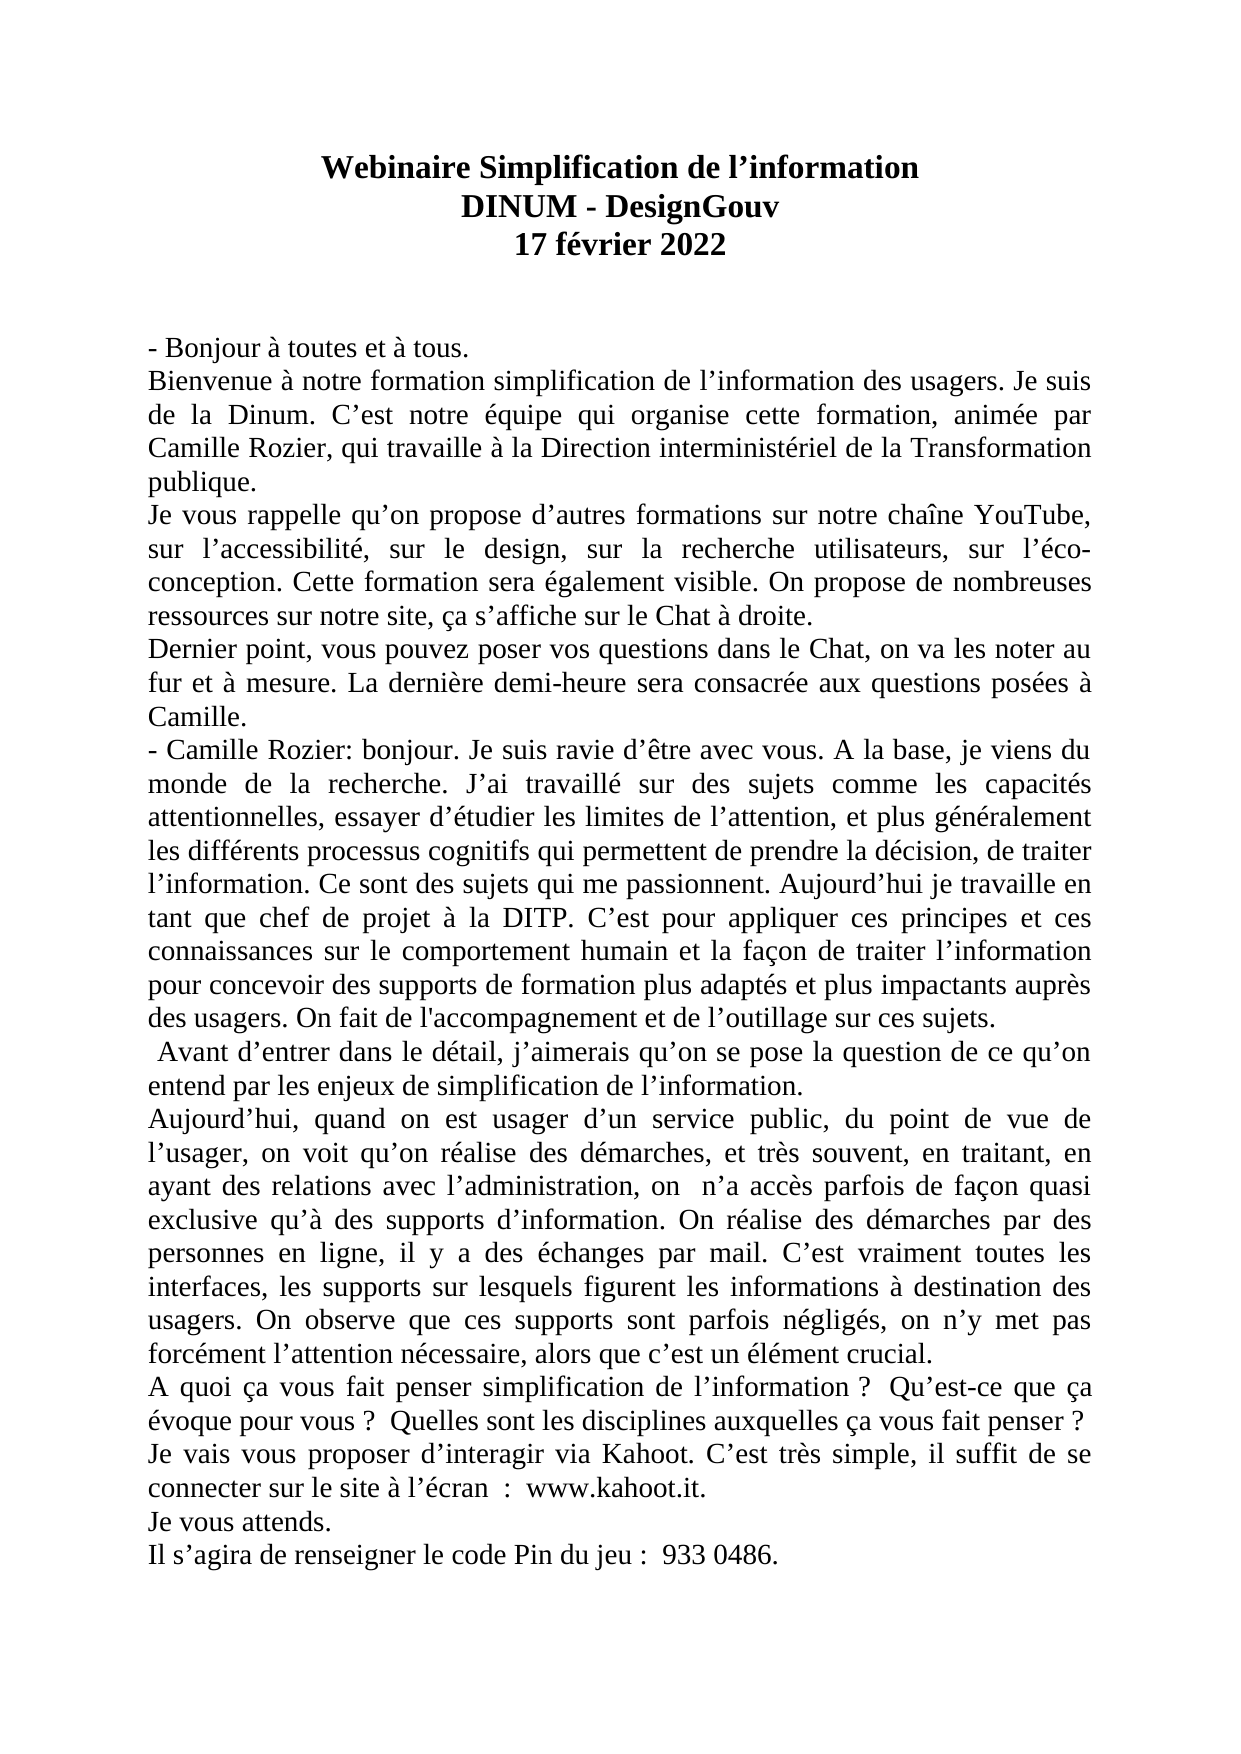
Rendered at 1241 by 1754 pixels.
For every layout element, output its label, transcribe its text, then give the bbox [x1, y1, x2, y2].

subtitle 17 février 2022 [148, 224, 1093, 263]
text Dernier point, vous pouvez poser vos questions dans le Chat, on va les noter au fur et à mesure. La dernière demi-heure sera consacrée aux questions posées à Camille. [148, 632, 1093, 732]
text - Camille Rozier: bonjour. Je suis ravie d’être avec vous. A la base, je viens du monde de la recherche. J’ai travaillé sur des sujets comme les capacités attentionnelles, essayer d’étudier les limites de l’attention, et plus généralement les différents processus cognitifs qui permettent de prendre la décision, de traiter l’information. Ce sont des sujets qui me passionnent. Aujourd’hui je travaille en tant que chef de projet à la DITP. C’est pour appliquer ces principes et ces connaissances sur le comportement humain et la façon de traiter l’information pour concevoir des supports de formation plus adaptés et plus impactants auprès des usagers. On fait de l'accompagnement et de l’outillage sur ces sujets. [148, 732, 1093, 1034]
text Bienvenue à notre formation simplification de l’information des usagers. Je suis de la Dinum. C’est notre équipe qui organise cette formation, animée par Camille Rozier, qui travaille à la Direction interministériel de la Transformation publique. [148, 363, 1093, 497]
subtitle DINUM - DesignGouv [148, 186, 1093, 224]
text Je vous attends. [148, 1504, 1093, 1537]
text Avant d’entrer dans le détail, j’aimerais qu’on se pose la question de ce qu’on entend par les enjeux de simplification de l’information. [148, 1034, 1093, 1101]
subtitle Webinaire Simplification de l’information [148, 148, 1093, 186]
text - Bonjour à toutes et à tous. [148, 330, 1093, 363]
text Je vais vous proposer d’interagir via Kahoot. C’est très simple, il suffit de se connecter sur le site à l’écran : www.kahoot.it. [148, 1437, 1093, 1504]
text Je vous rappelle qu’on propose d’autres formations sur notre chaîne YouTube, sur l’accessibilité, sur le design, sur la recherche utilisateurs, sur l’éco-conception. Cette formation sera également visible. On propose de nombreuses ressources sur notre site, ça s’affiche sur le Chat à droite. [148, 497, 1093, 632]
text A quoi ça vous fait penser simplification de l’information ? Qu’est-ce que ça évoque pour vous ? Quelles sont les disciplines auxquelles ça vous fait penser ? [148, 1369, 1093, 1437]
text Il s’agira de renseigner le code Pin du jeu : 933 0486. [148, 1537, 1093, 1571]
text Aujourd’hui, quand on est usager d’un service public, du point de vue de l’usager, on voit qu’on réalise des démarches, et très souvent, en traitant, en ayant des relations avec l’administration, on n’a accès parfois de façon quasi exclusive qu’à des supports d’information. On réalise des démarches par des personnes en ligne, il y a des échanges par mail. C’est vraiment toutes les interfaces, les supports sur lesquels figurent les informations à destination des usagers. On observe que ces supports sont parfois négligés, on n’y met pas forcément l’attention nécessaire, alors que c’est un élément crucial. [148, 1101, 1093, 1369]
